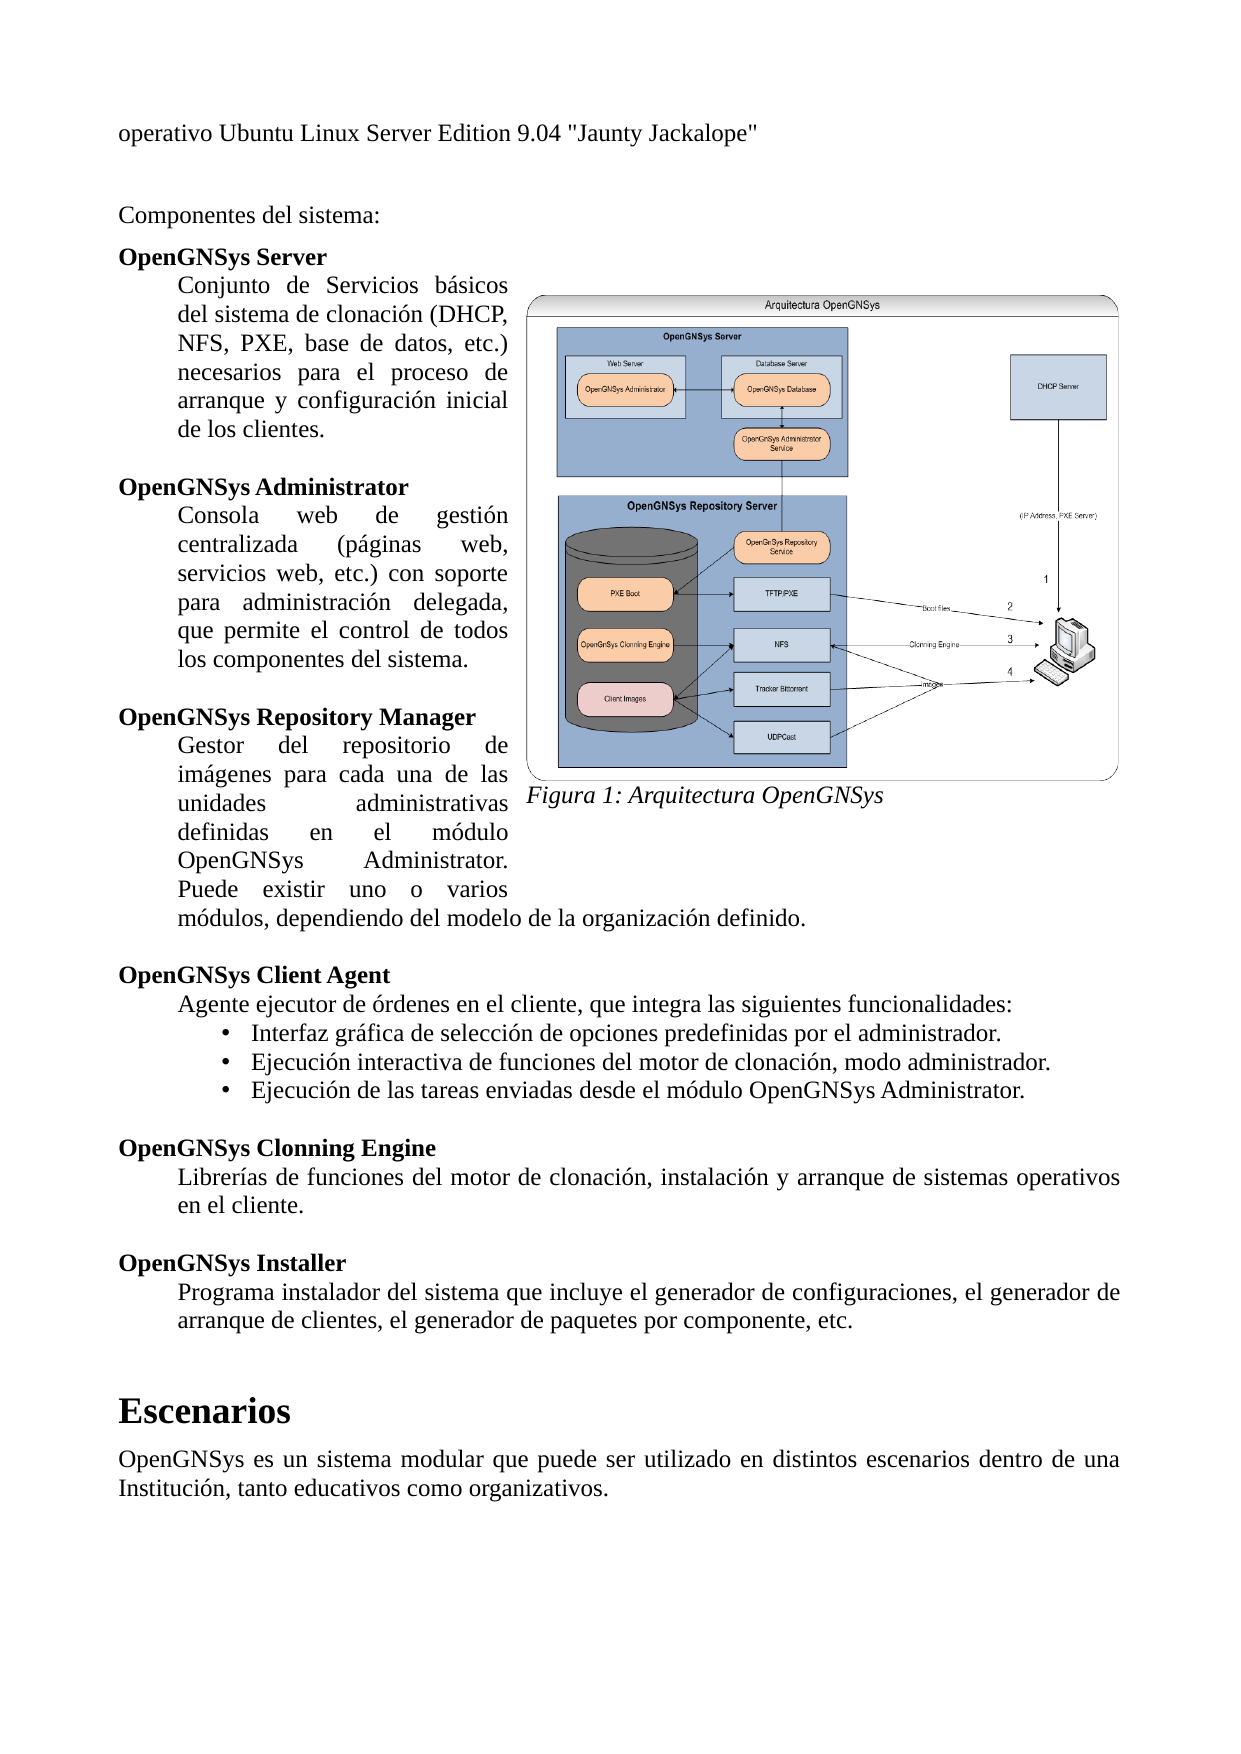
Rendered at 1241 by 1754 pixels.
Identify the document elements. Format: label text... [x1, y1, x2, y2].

subtitle OpenGNSys Installer [118, 1248, 1122, 1277]
subtitle Escenarios [118, 1389, 1122, 1432]
text operativo Ubuntu Linux Server Edition 9.04 "Jaunty Jackalope" [118, 118, 1122, 147]
text Componentes del sistema: [118, 201, 1122, 229]
text OpenGNSys es un sistema modular que puede ser utilizado en distintos escenarios dentro de una Institución, tanto educativos como organizativos. [118, 1444, 1122, 1502]
list Conjunto de Servicios básicos del sistema de clonación (DHCP, NFS, PXE, base de datos, etc.) necesarios para el proceso de arranque y configuración inicial de los clientes. [177, 271, 1122, 443]
text Figura 1: Arquitectura OpenGNSys [526, 781, 1118, 809]
subtitle OpenGNSys Repository Manager [118, 702, 526, 731]
list [526, 809, 1118, 874]
subtitle OpenGNSys Clonning Engine [118, 1133, 1122, 1162]
list Programa instalador del sistema que incluye el generador de configuraciones, el generador de arranque de clientes, el generador de paquetes por componente, etc. [177, 1277, 1122, 1334]
list Ejecución de las tareas enviadas desde el módulo OpenGNSys Administrator. [221, 1076, 1122, 1104]
list Consola web de gestión centralizada (páginas web, servicios web, etc.) con soporte para administración delegada, que permite el control de todos los componentes del sistema. [177, 501, 526, 673]
subtitle OpenGNSys Client Agent [118, 961, 1122, 989]
picture [526, 295, 1119, 781]
list Ejecución interactiva de funciones del motor de clonación, modo administrador. [221, 1047, 1122, 1076]
list Librerías de funciones del motor de clonación, instalación y arranque de sistemas operativos en el cliente. [177, 1162, 1122, 1219]
subtitle OpenGNSys Administrator [118, 472, 526, 501]
list Gestor del repositorio de imágenes para cada una de las unidades administrativas definidas en el módulo OpenGNSys Administrator. Puede existir uno o varios módulos, dependiendo del modelo de la organización definido. [177, 731, 1122, 932]
list Interfaz gráfica de selección de opciones predefinidas por el administrador. [221, 1018, 1122, 1047]
list Agente ejecutor de órdenes en el cliente, que integra las siguientes funcionalidades: [177, 989, 1122, 1018]
subtitle OpenGNSys Server [118, 242, 1122, 271]
